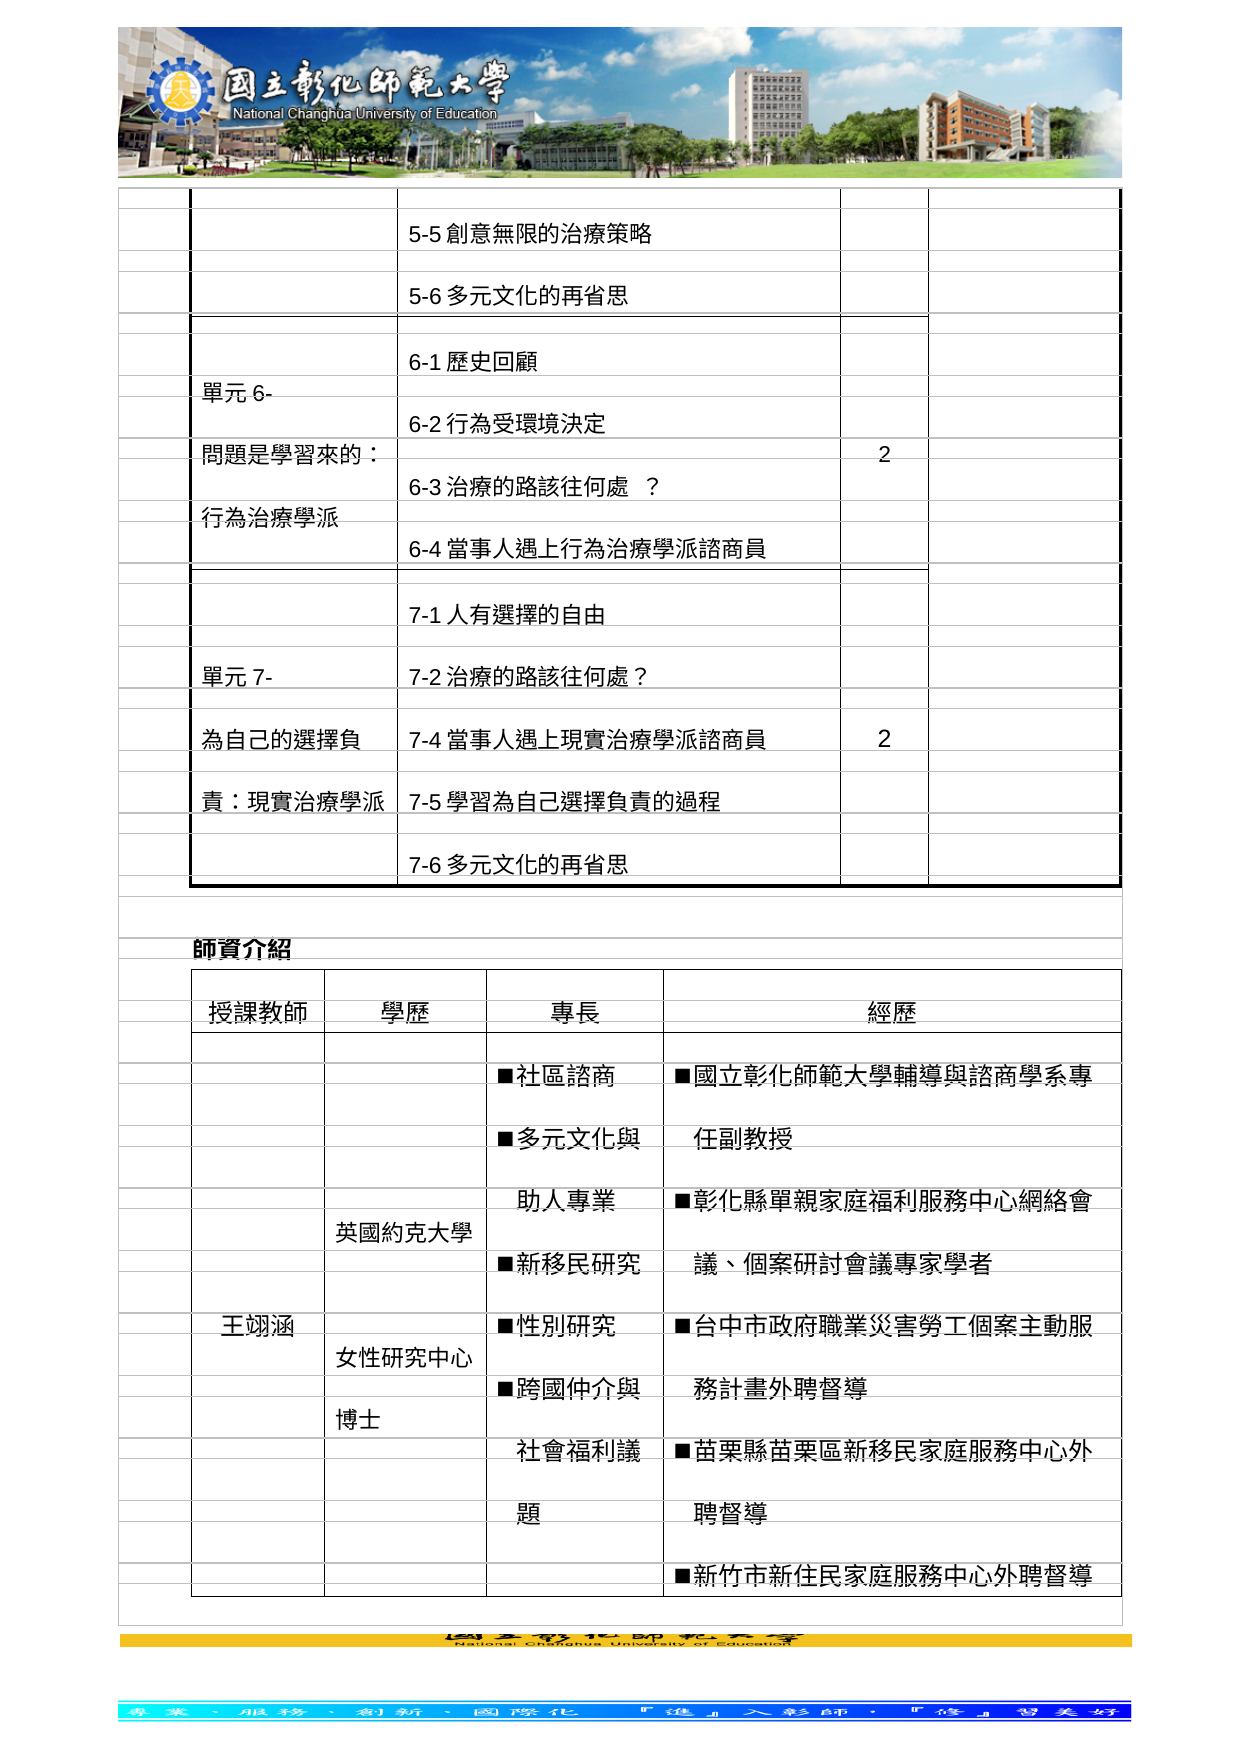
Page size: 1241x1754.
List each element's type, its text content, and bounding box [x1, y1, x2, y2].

table_cell 單元6- 問題是學習來的：行為治療學派 [192, 397, 397, 437]
table_cell 國立彰化師範大學輔導與諮商學系專任副教授 彰化縣單親家庭福利服務中心網絡會議、個案研討會議專家學者 台中市政府職業災害勞工個案主動服務計畫外聘督導 苗栗縣苗栗區新移民家庭服務中心外聘督導 新竹市新住民家庭服務中心外聘督導 [664, 1126, 1121, 1146]
table_cell 國立彰化師範大學輔導與諮商學系專任副教授 彰化縣單親家庭福利服務中心網絡會議、個案研討會議專家學者 台中市政府職業災害勞工個案主動服務計畫外聘督導 苗栗縣苗栗區新移民家庭服務中心外聘督導 新竹市新住民家庭服務中心外聘督導 [664, 1397, 1121, 1437]
table_cell 王翊涵 [192, 1064, 324, 1083]
table_cell 單元6- 問題是學習來的：行為治療學派 [192, 564, 397, 569]
table_cell 王翊涵 [192, 1189, 324, 1208]
table_cell 王翊涵 [192, 1459, 324, 1500]
table_cell 本課程為線上數位課程，在開課時間內，任何時間都可觀看。 使用彰化師大雲端學院。 [929, 209, 1119, 250]
table_cell [192, 814, 397, 833]
table_cell 2 [841, 334, 928, 375]
table_cell [841, 584, 928, 625]
text 師資介紹 [192, 959, 1122, 969]
table_cell [325, 1501, 486, 1521]
table_cell 7-6多元文化的再省思 [398, 834, 840, 875]
table_cell 7-4當事人遇上現實治療學派諮商員 [398, 709, 840, 750]
table_cell 2 [841, 564, 928, 569]
table_header 經歷 [871, 1001, 1121, 1021]
table_cell 國立彰化師範大學輔導與諮商學系專任副教授 彰化縣單親家庭福利服務中心網絡會議、個案研討會議專家學者 台中市政府職業災害勞工個案主動服務計畫外聘督導 苗栗縣苗栗區新移民家庭服務中心外聘督導 新竹市新住民家庭服務中心外聘督導 [664, 1439, 849, 1458]
table_cell 社區諮商 多元文化與助人專業 新移民研究 性別研究 跨國仲介與社會福利議題 [487, 1564, 663, 1583]
table_cell [325, 1033, 486, 1062]
table_cell 本課程為線上數位課程，在開課時間內，任何時間都可觀看。 使用彰化師大雲端學院。 [929, 834, 1119, 875]
table_cell 本課程為線上數位課程，在開課時間內，任何時間都可觀看。 使用彰化師大雲端學院。 [929, 751, 1119, 771]
table_cell [325, 1584, 486, 1596]
table_cell 王翊涵 [192, 1439, 324, 1458]
table_header 學歷 [325, 970, 486, 1000]
table_cell 社區諮商 多元文化與助人專業 新移民研究 性別研究 跨國仲介與社會福利議題 [487, 1584, 663, 1596]
table_header 經歷 [664, 1001, 875, 1021]
table_cell [398, 689, 840, 708]
table_header 學歷 [325, 1022, 486, 1032]
table_cell 英國約克大學 [325, 1209, 486, 1250]
table_cell [192, 626, 397, 646]
table_cell 王翊涵 [192, 1084, 324, 1125]
table_cell 王翊涵 [192, 1564, 324, 1583]
table_cell 社區諮商 多元文化與助人專業 新移民研究 性別研究 跨國仲介與社會福利議題 [487, 1397, 663, 1437]
table_header 經歷 [664, 1022, 1121, 1032]
table_cell 2 [841, 709, 928, 750]
table_cell [398, 626, 840, 646]
table_cell [325, 1314, 486, 1333]
table_cell 6-1歷史回顧 [398, 334, 840, 375]
table_cell 2 [841, 251, 928, 271]
table_cell [325, 1439, 486, 1458]
table_header 授課教師 [287, 1001, 324, 1021]
table_cell 社區諮商 多元文化與助人專業 新移民研究 性別研究 跨國仲介與社會福利議題 [487, 1376, 663, 1396]
table_cell 單元5- 完成未竟事務：完形治療學派 [192, 251, 397, 271]
table_cell 王翊涵 [192, 1314, 324, 1333]
picture [118, 1634, 1133, 1727]
text 師資介紹 [192, 906, 1122, 937]
table_cell [841, 626, 928, 646]
table_cell 2 [841, 189, 928, 208]
table_cell 社區諮商 多元文化與助人專業 新移民研究 性別研究 跨國仲介與社會福利議題 [487, 1147, 663, 1187]
picture [118, 27, 1123, 178]
table_cell 本課程為線上數位課程，在開課時間內，任何時間都可觀看。 使用彰化師大雲端學院。 [929, 439, 1119, 458]
table_cell 本課程為線上數位課程，在開課時間內，任何時間都可觀看。 使用彰化師大雲端學院。 [929, 772, 1119, 812]
table_cell 本課程為線上數位課程，在開課時間內，任何時間都可觀看。 使用彰化師大雲端學院。 [929, 564, 1119, 583]
table_cell 王翊涵 [192, 1376, 324, 1396]
table_cell [841, 772, 928, 812]
table_cell 本課程為線上數位課程，在開課時間內，任何時間都可觀看。 使用彰化師大雲端學院。 [929, 709, 1119, 750]
table_cell 王翊涵 [192, 1272, 324, 1312]
table_cell 單元6- 問題是學習來的：行為治療學派 [192, 376, 397, 396]
table_cell [325, 1147, 486, 1187]
table_cell 5-11+1 > 2 5-2為何人會變成案主？ 5-3治療的路該往何處 ？ 5-4當事人遇上完形治療學派諮商員 5-5創意無限的治療策略 5-6多元文化的再省思 [398, 209, 840, 250]
table_cell [325, 1064, 486, 1083]
table_cell 國立彰化師範大學輔導與諮商學系專任副教授 彰化縣單親家庭福利服務中心網絡會議、個案研討會議專家學者 台中市政府職業災害勞工個案主動服務計畫外聘督導 苗栗縣苗栗區新移民家庭服務中心外聘督導 新竹市新住民家庭服務中心外聘督導 [664, 1522, 1121, 1562]
text 師資介紹 [271, 939, 1122, 958]
table_cell 本課程為線上數位課程，在開課時間內，任何時間都可觀看。 使用彰化師大雲端學院。 [929, 626, 1119, 646]
table_cell 社區諮商 多元文化與助人專業 新移民研究 性別研究 跨國仲介與社會福利議題 [600, 1064, 663, 1083]
table_cell 2 [841, 501, 928, 521]
table_cell 社區諮商 多元文化與助人專業 新移民研究 性別研究 跨國仲介與社會福利議題 [487, 1459, 663, 1500]
table_cell [398, 564, 840, 569]
table_cell 王翊涵 [192, 1522, 324, 1562]
table_cell [325, 1564, 486, 1583]
table_cell 社區諮商 多元文化與助人專業 新移民研究 性別研究 跨國仲介與社會福利議題 [487, 1272, 663, 1312]
table_cell 王翊涵 [192, 1033, 324, 1062]
table_cell [398, 317, 840, 333]
table_cell 社區諮商 多元文化與助人專業 新移民研究 性別研究 跨國仲介與社會福利議題 [487, 1189, 532, 1208]
table_cell 社區諮商 多元文化與助人專業 新移民研究 性別研究 跨國仲介與社會福利議題 [487, 1251, 663, 1271]
table_header 專長 [487, 970, 663, 1000]
table_cell [841, 751, 928, 771]
table_header 專長 [487, 1022, 663, 1032]
table_header 授課教師 [275, 1001, 288, 1021]
table_cell 5-11+1 > 2 5-2為何人會變成案主？ 5-3治療的路該往何處 ？ 5-4當事人遇上完形治療學派諮商員 5-5創意無限的治療策略 5-6多元文化的再省思 [398, 189, 840, 208]
table_header 授課教師 [214, 1001, 266, 1021]
table_cell [841, 570, 928, 583]
table_cell 國立彰化師範大學輔導與諮商學系專任副教授 彰化縣單親家庭福利服務中心網絡會議、個案研討會議專家學者 台中市政府職業災害勞工個案主動服務計畫外聘督導 苗栗縣苗栗區新移民家庭服務中心外聘督導 新竹市新住民家庭服務中心外聘督導 [664, 1334, 1121, 1375]
table_cell 社區諮商 多元文化與助人專業 新移民研究 性別研究 跨國仲介與社會福利議題 [564, 1314, 663, 1333]
table_cell 7-5學習為自己選擇負責的過程 [398, 772, 840, 812]
table_cell 社區諮商 多元文化與助人專業 新移民研究 性別研究 跨國仲介與社會福利議題 [487, 1126, 663, 1146]
table_cell 國立彰化師範大學輔導與諮商學系專任副教授 彰化縣單親家庭福利服務中心網絡會議、個案研討會議專家學者 台中市政府職業災害勞工個案主動服務計畫外聘督導 苗栗縣苗栗區新移民家庭服務中心外聘督導 新竹市新住民家庭服務中心外聘督導 [664, 1459, 1121, 1500]
table_cell 為自己的選擇負 [192, 709, 397, 750]
table_cell [325, 1522, 486, 1562]
table_cell 國立彰化師範大學輔導與諮商學系專任副教授 彰化縣單親家庭福利服務中心網絡會議、個案研討會議專家學者 台中市政府職業災害勞工個案主動服務計畫外聘督導 苗栗縣苗栗區新移民家庭服務中心外聘督導 新竹市新住民家庭服務中心外聘督導 [664, 1147, 1121, 1187]
table_cell 單元6- 問題是學習來的：行為治療學派 [192, 501, 397, 521]
table_cell 社區諮商 多元文化與助人專業 新移民研究 性別研究 跨國仲介與社會福利議題 [604, 1189, 663, 1208]
table_cell 本課程為線上數位課程，在開課時間內，任何時間都可觀看。 使用彰化師大雲端學院。 [929, 397, 1119, 437]
table_cell 本課程為線上數位課程，在開課時間內，任何時間都可觀看。 使用彰化師大雲端學院。 [929, 314, 1119, 333]
table_cell 本課程為線上數位課程，在開課時間內，任何時間都可觀看。 使用彰化師大雲端學院。 [929, 189, 1119, 208]
table_cell 國立彰化師範大學輔導與諮商學系專任副教授 彰化縣單親家庭福利服務中心網絡會議、個案研討會議專家學者 台中市政府職業災害勞工個案主動服務計畫外聘督導 苗栗縣苗栗區新移民家庭服務中心外聘督導 新竹市新住民家庭服務中心外聘督導 [732, 1189, 856, 1208]
table_cell [398, 501, 840, 521]
table_cell [192, 834, 397, 875]
table_cell 國立彰化師範大學輔導與諮商學系專任副教授 彰化縣單親家庭福利服務中心網絡會議、個案研討會議專家學者 台中市政府職業災害勞工個案主動服務計畫外聘督導 苗栗縣苗栗區新移民家庭服務中心外聘督導 新竹市新住民家庭服務中心外聘督導 [664, 1272, 1121, 1312]
table_cell 國立彰化師範大學輔導與諮商學系專任副教授 彰化縣單親家庭福利服務中心網絡會議、個案研討會議專家學者 台中市政府職業災害勞工個案主動服務計畫外聘督導 苗栗縣苗栗區新移民家庭服務中心外聘督導 新竹市新住民家庭服務中心外聘督導 [664, 1584, 1121, 1596]
table_cell 王翊涵 [192, 1501, 324, 1521]
table_cell [325, 1189, 486, 1208]
table_header 授課教師 [192, 1001, 212, 1021]
table_cell 王翊涵 [192, 1251, 324, 1271]
table_cell 社區諮商 多元文化與助人專業 新移民研究 性別研究 跨國仲介與社會福利議題 [487, 1209, 663, 1250]
table_cell [398, 570, 840, 583]
table_cell 本課程為線上數位課程，在開課時間內，任何時間都可觀看。 使用彰化師大雲端學院。 [929, 459, 1119, 500]
table_cell 社區諮商 多元文化與助人專業 新移民研究 性別研究 跨國仲介與社會福利議題 [487, 1033, 663, 1062]
table_cell 單元6- 問題是學習來的：行為治療學派 [192, 317, 397, 333]
table_cell 社區諮商 多元文化與助人專業 新移民研究 性別研究 跨國仲介與社會福利議題 [534, 1064, 603, 1083]
table_cell 社區諮商 多元文化與助人專業 新移民研究 性別研究 跨國仲介與社會福利議題 [534, 1439, 602, 1458]
table_cell 單元6- 問題是學習來的：行為治療學派 [192, 459, 397, 500]
table_cell 2 [841, 317, 928, 333]
table_header 經歷 [664, 970, 1121, 1000]
table_cell 國立彰化師範大學輔導與諮商學系專任副教授 彰化縣單親家庭福利服務中心網絡會議、個案研討會議專家學者 台中市政府職業災害勞工個案主動服務計畫外聘督導 苗栗縣苗栗區新移民家庭服務中心外聘督導 新竹市新住民家庭服務中心外聘督導 [664, 1209, 1121, 1250]
table_cell [841, 814, 928, 833]
table_cell 本課程為線上數位課程，在開課時間內，任何時間都可觀看。 使用彰化師大雲端學院。 [929, 334, 1119, 375]
table_cell [192, 751, 397, 771]
table_header 授課教師 [265, 1001, 274, 1012]
table_cell [841, 876, 928, 884]
table_cell 單元5- 完成未竟事務：完形治療學派 [192, 209, 397, 250]
text 師資介紹 [211, 939, 231, 958]
table_cell 2 [841, 272, 928, 312]
table_cell 王翊涵 [192, 1584, 324, 1596]
table_cell [325, 1126, 486, 1146]
table_cell 社區諮商 多元文化與助人專業 新移民研究 性別研究 跨國仲介與社會福利議題 [487, 1501, 663, 1521]
table_cell 單元6- 問題是學習來的：行為治療學派 [192, 334, 397, 375]
table_cell 單元6- 問題是學習來的：行為治療學派 [192, 522, 397, 562]
table_cell 2 [841, 459, 928, 500]
table_cell 女性研究中心 [325, 1334, 486, 1375]
table_cell 國立彰化師範大學輔導與諮商學系專任副教授 彰化縣單親家庭福利服務中心網絡會議、個案研討會議專家學者 台中市政府職業災害勞工個案主動服務計畫外聘督導 苗栗縣苗栗區新移民家庭服務中心外聘督導 新竹市新住民家庭服務中心外聘督導 [664, 1501, 1121, 1521]
table_cell 2 [841, 439, 928, 458]
table_cell [192, 689, 397, 708]
table_cell 7-1人有選擇的自由 [398, 584, 840, 625]
table_cell [325, 1251, 486, 1271]
table_cell 本課程為線上數位課程，在開課時間內，任何時間都可觀看。 使用彰化師大雲端學院。 [929, 689, 1119, 708]
table_cell 2 [841, 522, 928, 562]
table_cell [398, 814, 840, 833]
table_cell 王翊涵 [192, 1126, 324, 1146]
table_cell 2 [841, 376, 928, 396]
table_cell 王翊涵 [192, 1147, 324, 1187]
table_cell [398, 751, 840, 771]
table_cell 王翊涵 [192, 1334, 324, 1375]
table_cell 責：現實治療學派 [192, 772, 397, 812]
table_cell 王翊涵 [192, 1209, 324, 1250]
table_cell 2 [841, 397, 928, 437]
table_cell 5-11+1 > 2 5-2為何人會變成案主？ 5-3治療的路該往何處 ？ 5-4當事人遇上完形治療學派諮商員 5-5創意無限的治療策略 5-6多元文化的再省思 [398, 272, 840, 312]
table_cell [192, 876, 397, 884]
table_cell 本課程為線上數位課程，在開課時間內，任何時間都可觀看。 使用彰化師大雲端學院。 [929, 584, 1119, 625]
table_cell [192, 570, 397, 583]
table_cell [325, 1376, 486, 1396]
table_header 專長 [487, 1001, 566, 1021]
table_cell 本課程為線上數位課程，在開課時間內，任何時間都可觀看。 使用彰化師大雲端學院。 [929, 251, 1119, 271]
table_cell [841, 647, 928, 687]
table_cell 國立彰化師範大學輔導與諮商學系專任副教授 彰化縣單親家庭福利服務中心網絡會議、個案研討會議專家學者 台中市政府職業災害勞工個案主動服務計畫外聘督導 苗栗縣苗栗區新移民家庭服務中心外聘督導 新竹市新住民家庭服務中心外聘督導 [664, 1033, 1121, 1062]
table_cell [325, 1459, 486, 1500]
table_cell 2 [841, 209, 928, 250]
text 師資介紹 [227, 939, 278, 958]
table_cell 單元7- [192, 647, 397, 687]
table_cell 本課程為線上數位課程，在開課時間內，任何時間都可觀看。 使用彰化師大雲端學院。 [929, 272, 1119, 312]
table_cell 國立彰化師範大學輔導與諮商學系專任副教授 彰化縣單親家庭福利服務中心網絡會議、個案研討會議專家學者 台中市政府職業災害勞工個案主動服務計畫外聘督導 苗栗縣苗栗區新移民家庭服務中心外聘督導 新竹市新住民家庭服務中心外聘督導 [664, 1376, 1121, 1396]
table_header 學歷 [325, 1001, 486, 1021]
table_header 授課教師 [192, 1022, 324, 1032]
table_cell 5-11+1 > 2 5-2為何人會變成案主？ 5-3治療的路該往何處 ？ 5-4當事人遇上完形治療學派諮商員 5-5創意無限的治療策略 5-6多元文化的再省思 [398, 251, 840, 271]
table_cell 國立彰化師範大學輔導與諮商學系專任副教授 彰化縣單親家庭福利服務中心網絡會議、個案研討會議專家學者 台中市政府職業災害勞工個案主動服務計畫外聘督導 苗栗縣苗栗區新移民家庭服務中心外聘督導 新竹市新住民家庭服務中心外聘督導 [664, 1084, 1121, 1125]
table_header 授課教師 [192, 970, 324, 1000]
table_cell 本課程為線上數位課程，在開課時間內，任何時間都可觀看。 使用彰化師大雲端學院。 [929, 876, 1119, 884]
table_cell [398, 439, 840, 458]
table_cell 本課程為線上數位課程，在開課時間內，任何時間都可觀看。 使用彰化師大雲端學院。 [929, 814, 1119, 833]
table_cell 單元6- 問題是學習來的：行為治療學派 [192, 439, 397, 458]
table_cell 本課程為線上數位課程，在開課時間內，任何時間都可觀看。 使用彰化師大雲端學院。 [929, 376, 1119, 396]
table_cell 國立彰化師範大學輔導與諮商學系專任副教授 彰化縣單親家庭福利服務中心網絡會議、個案研討會議專家學者 台中市政府職業災害勞工個案主動服務計畫外聘督導 苗栗縣苗栗區新移民家庭服務中心外聘督導 新竹市新住民家庭服務中心外聘督導 [664, 1251, 1121, 1271]
table_cell [398, 376, 840, 396]
table_cell 6-4當事人遇上行為治療學派諮商員 [398, 522, 840, 562]
table_cell 社區諮商 多元文化與助人專業 新移民研究 性別研究 跨國仲介與社會福利議題 [487, 1522, 663, 1562]
table_cell 王翊涵 [192, 1397, 324, 1437]
table_cell 7-2治療的路該往何處？ [398, 647, 840, 687]
table_cell 本課程為線上數位課程，在開課時間內，任何時間都可觀看。 使用彰化師大雲端學院。 [929, 501, 1119, 521]
table_cell 6-3治療的路該往何處 ？ [398, 459, 840, 500]
table_cell 本課程為線上數位課程，在開課時間內，任何時間都可觀看。 使用彰化師大雲端學院。 [929, 522, 1119, 562]
table_cell [325, 1272, 486, 1312]
table_cell [841, 834, 928, 875]
table_cell [192, 584, 397, 625]
table_cell 6-2行為受環境決定 [398, 397, 840, 437]
table_header 授課教師 [266, 1011, 275, 1021]
table_cell [325, 1084, 486, 1125]
table_cell 社區諮商 多元文化與助人專業 新移民研究 性別研究 跨國仲介與社會福利議題 [487, 1334, 663, 1375]
table_cell 單元5- 完成未竟事務：完形治療學派 [192, 189, 397, 208]
table_header 專長 [563, 1001, 663, 1021]
table_cell 單元5- 完成未竟事務：完形治療學派 [192, 272, 397, 312]
table_cell [398, 876, 840, 884]
table_cell 社區諮商 多元文化與助人專業 新移民研究 性別研究 跨國仲介與社會福利議題 [487, 1084, 663, 1125]
table_cell 本課程為線上數位課程，在開課時間內，任何時間都可觀看。 使用彰化師大雲端學院。 [929, 647, 1119, 687]
table_header 專長 [582, 1015, 591, 1021]
table_cell [841, 689, 928, 708]
table_cell 博士 [325, 1397, 486, 1437]
